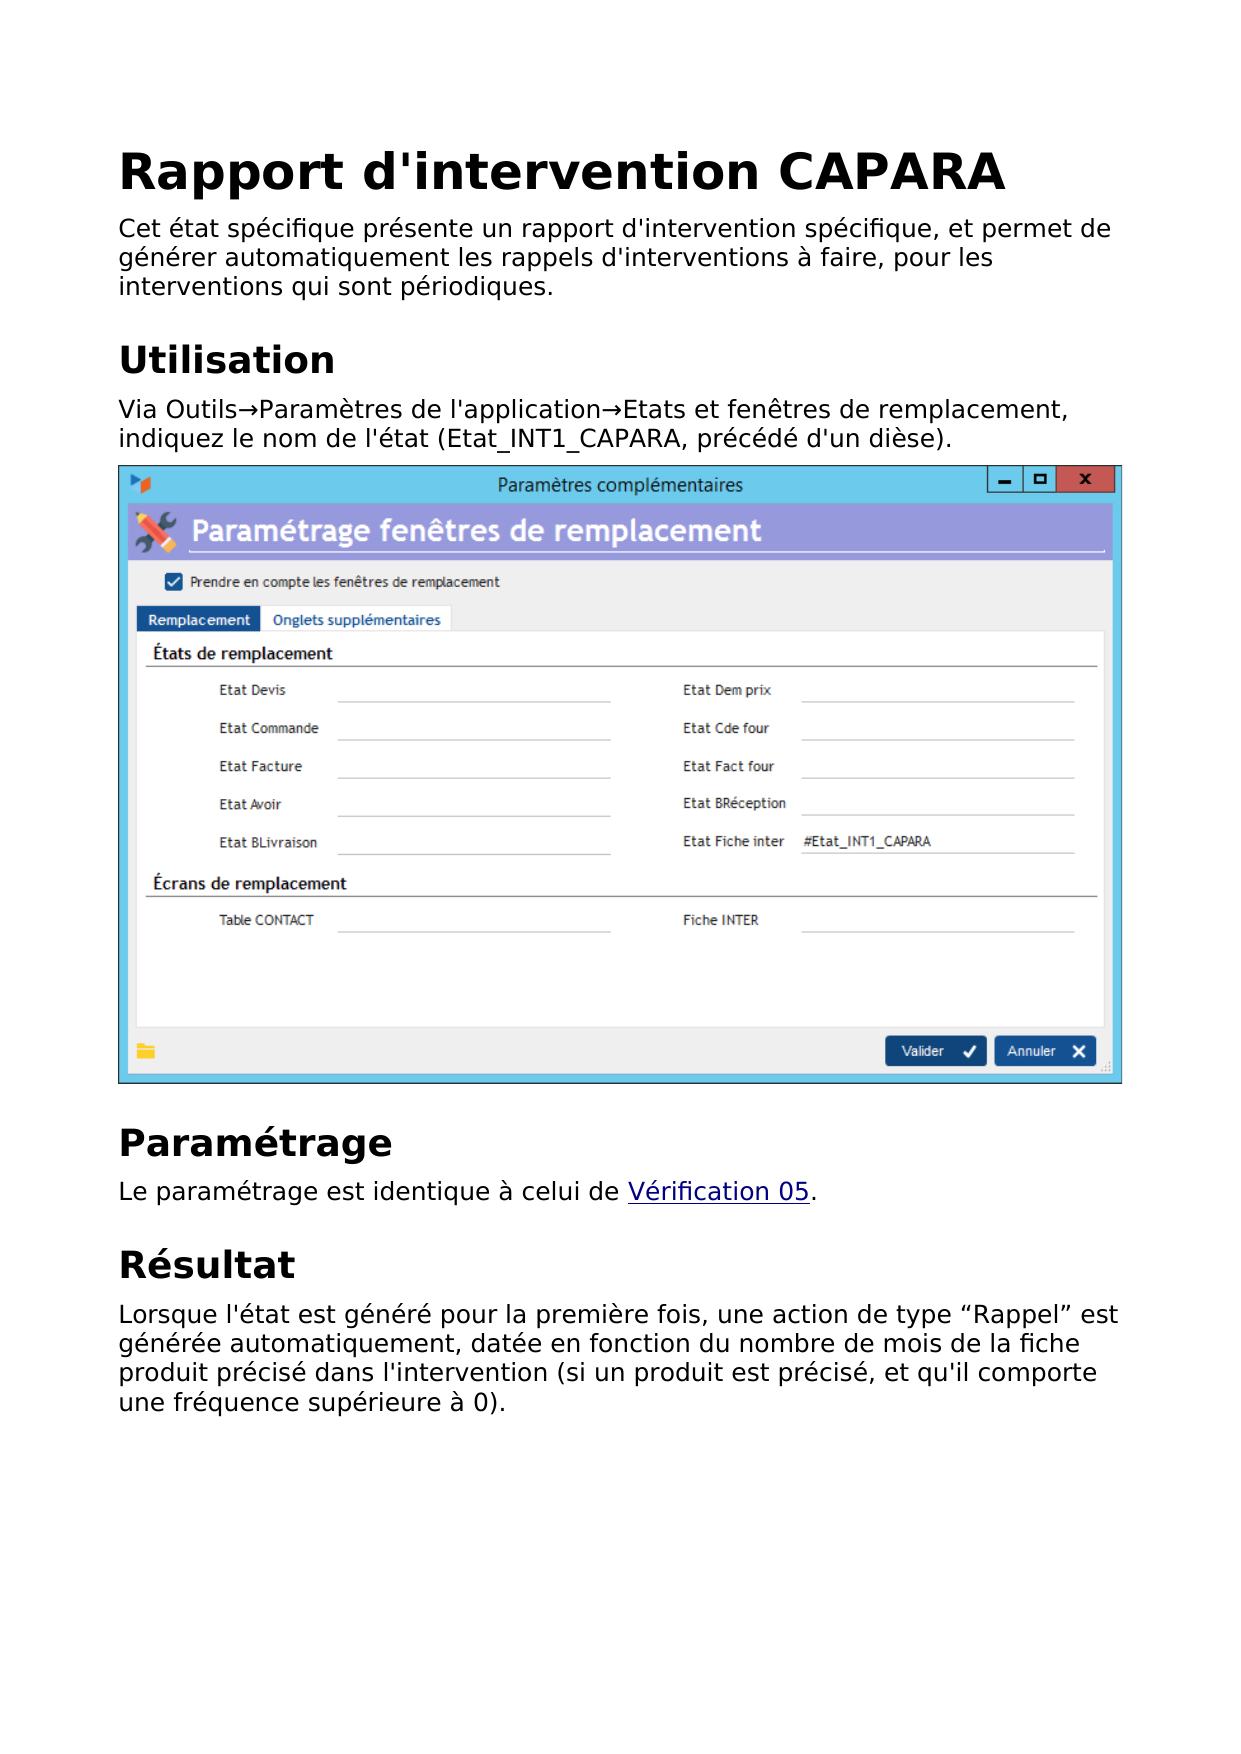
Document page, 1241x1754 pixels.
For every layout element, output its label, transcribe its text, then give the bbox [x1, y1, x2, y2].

subtitle Paramétrage [118, 1121, 1122, 1165]
subtitle Résultat [118, 1244, 1122, 1288]
text Lorsque l'état est généré pour la première fois, une action de type “Rappel” est générée automatiquement, datée en fonction du nombre de mois de la fiche produit précisé dans l'intervention (si un produit est précisé, et qu'il comporte une fréquence supérieure à 0). [118, 1300, 1122, 1417]
text Cet état spécifique présente un rapport d'intervention spécifique, et permet de générer automatiquement les rappels d'interventions à faire, pour les interventions qui sont périodiques. [118, 214, 1122, 301]
subtitle Utilisation [118, 339, 1122, 382]
picture [118, 465, 1123, 1084]
subtitle Rapport d'intervention CAPARA [118, 143, 1122, 201]
text Via Outils→Paramètres de l'application→Etats et fenêtres de remplacement, indiquez le nom de l'état (Etat_INT1_CAPARA, précédé d'un dièse). [118, 395, 1122, 453]
text Le paramétrage est identique à celui de Vérification 05. [118, 1177, 1122, 1207]
